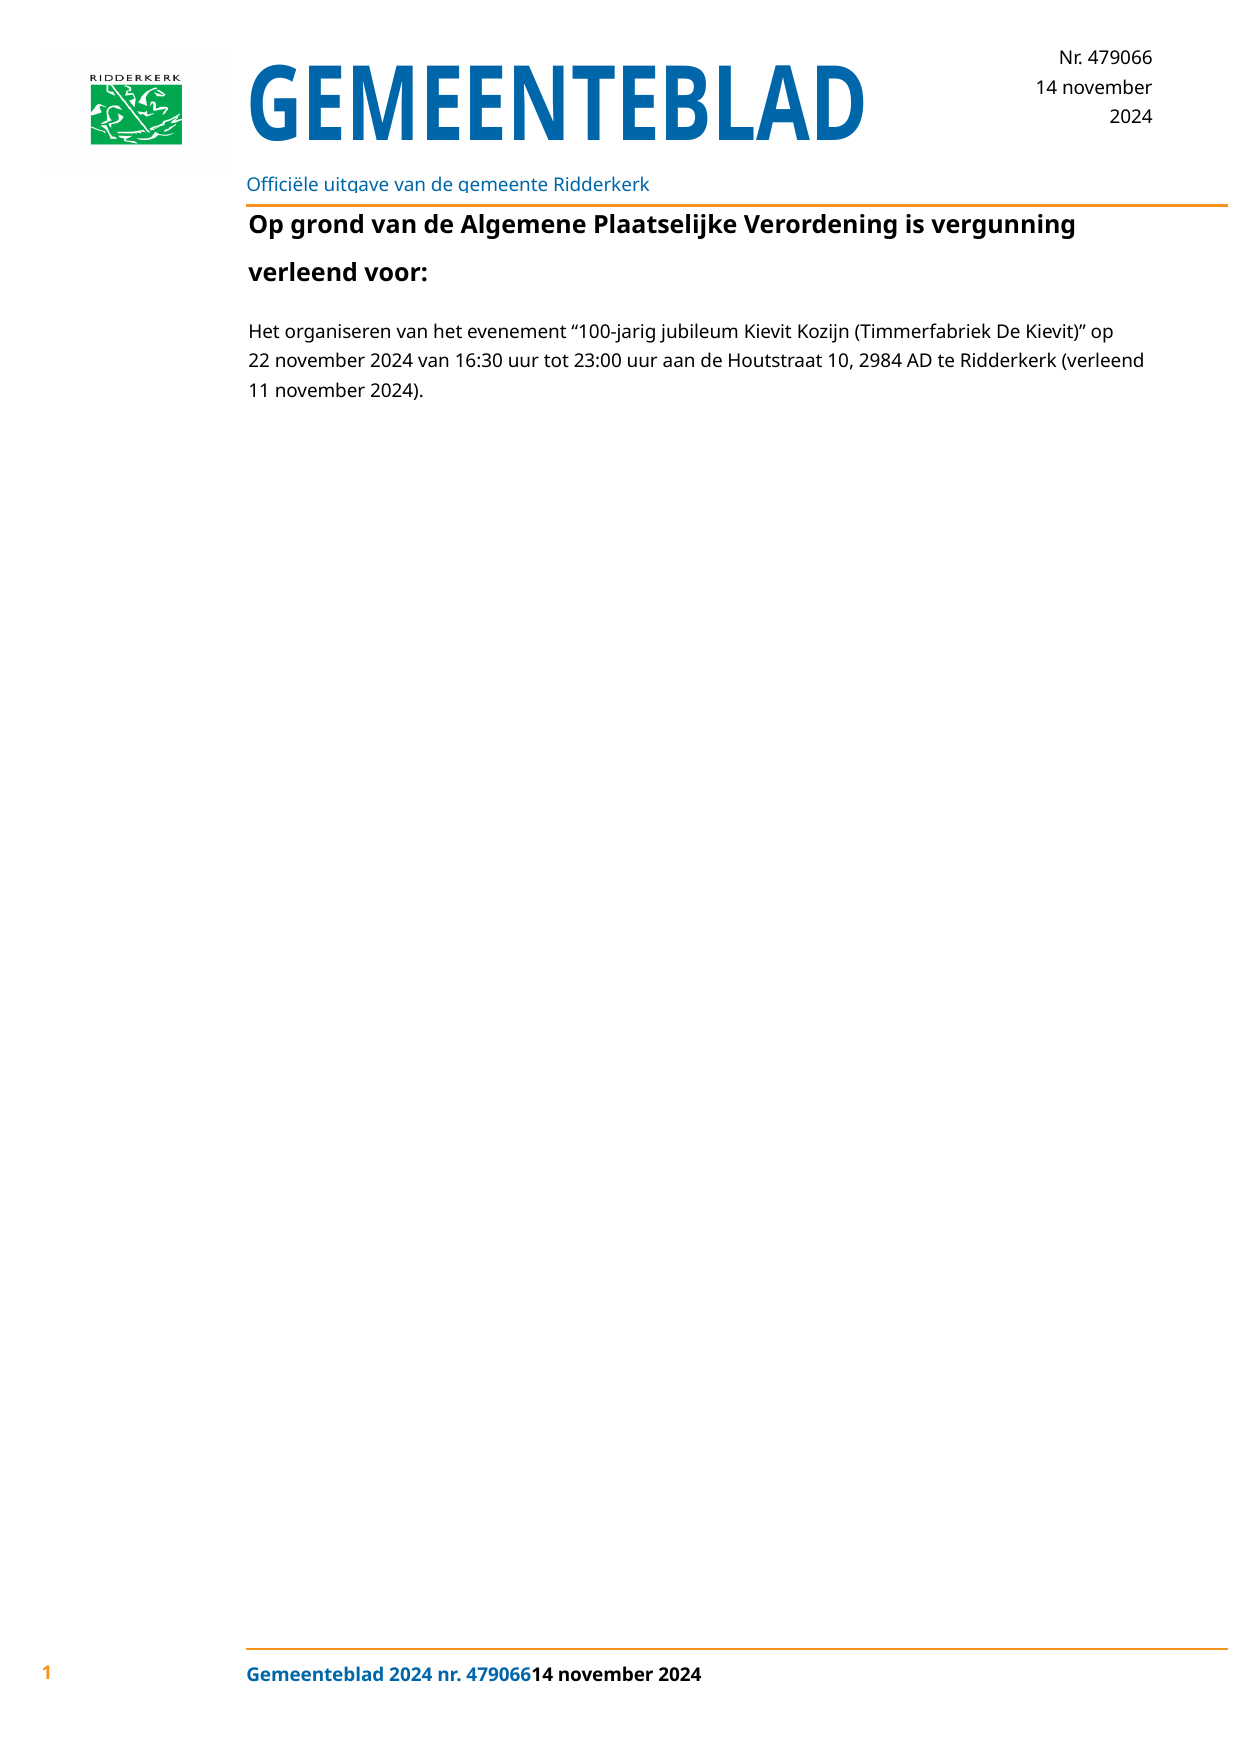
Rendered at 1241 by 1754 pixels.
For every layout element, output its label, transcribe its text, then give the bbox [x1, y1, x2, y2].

text Het organiseren van het evenement “100-jarig jubileum Kievit Kozijn (Timmerfabriek De Kievit)” op 22 november 2024 van 16:30 uur tot 23:00 uur aan de Houtstraat 10, 2984 AD te Ridderkerk (verleend 11 november 2024). [248, 318, 1152, 403]
text Op grond van de Algemene Plaatselijke Verordening is vergunning verleend voor: [248, 207, 1152, 288]
picture [41, 47, 231, 172]
